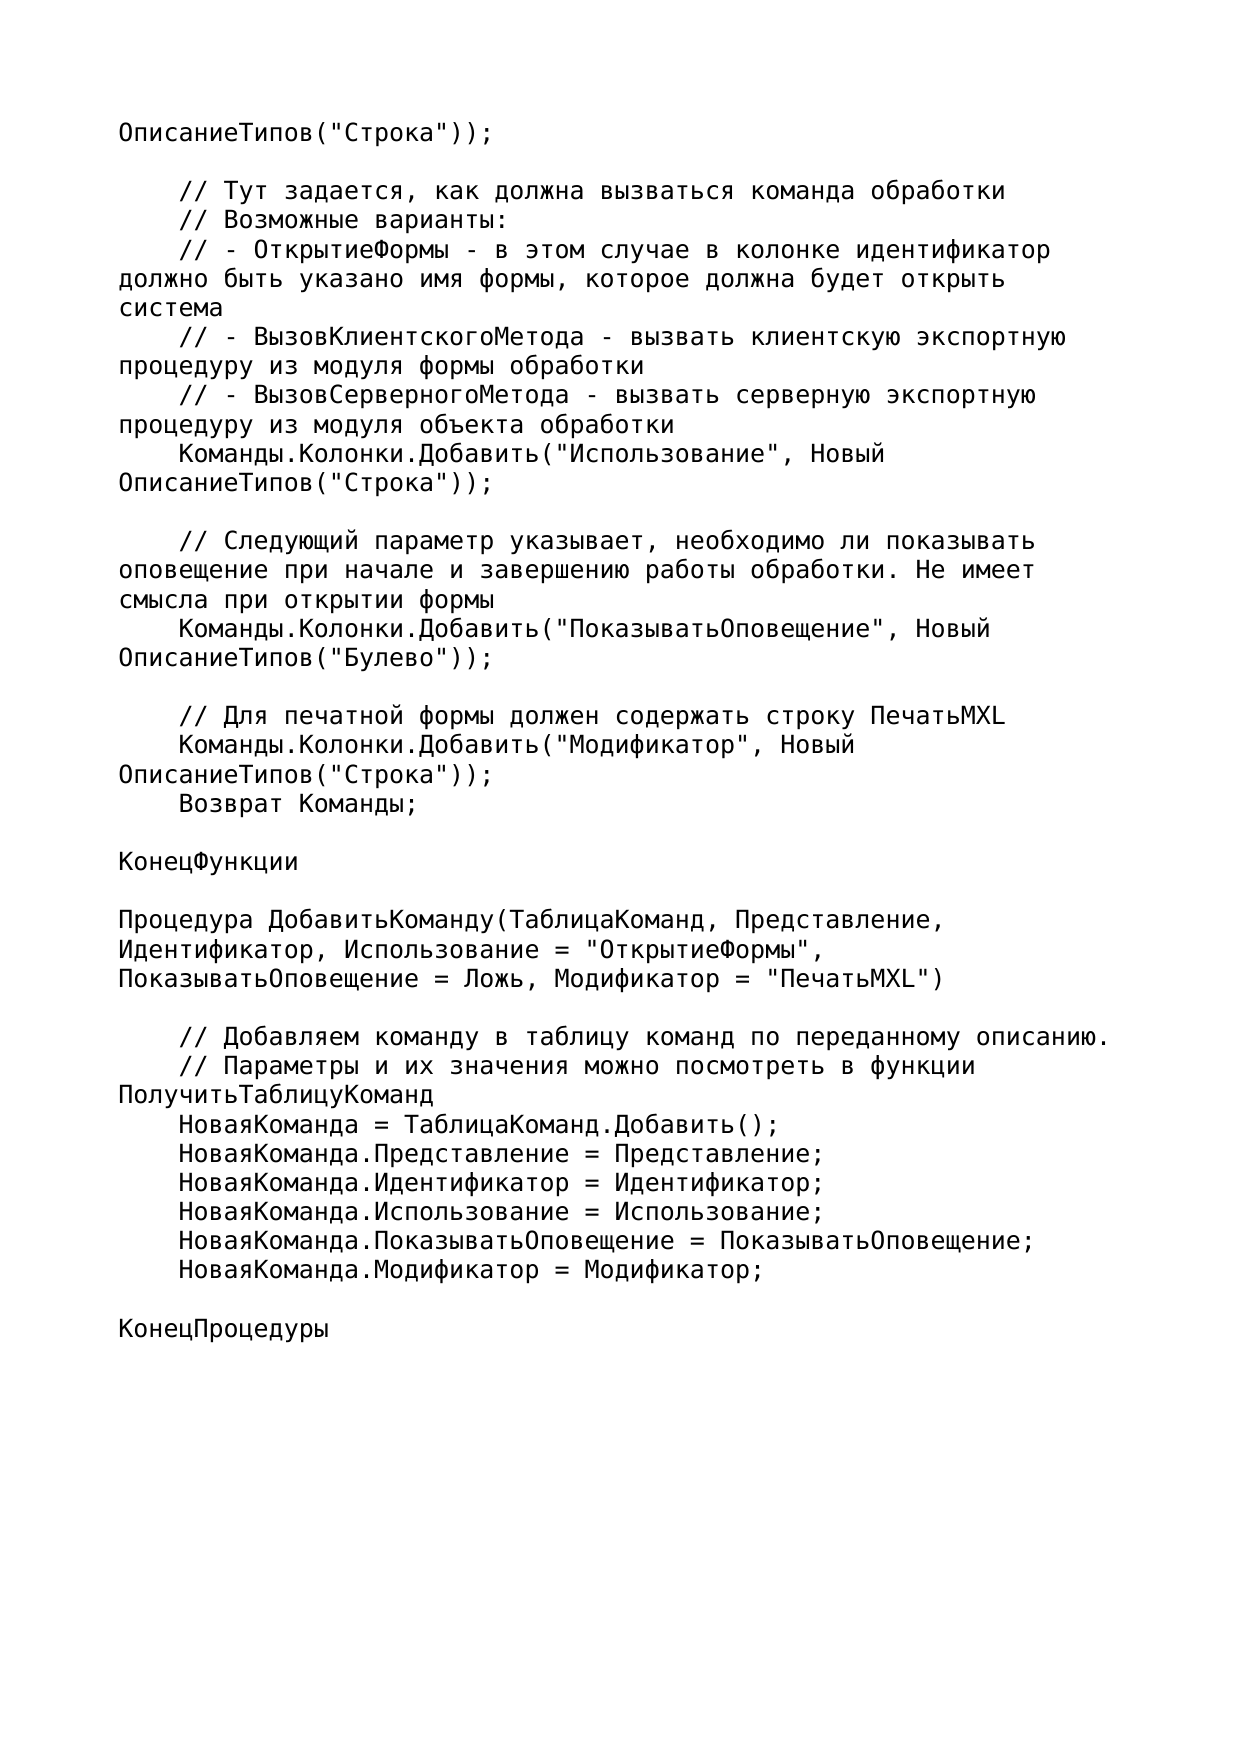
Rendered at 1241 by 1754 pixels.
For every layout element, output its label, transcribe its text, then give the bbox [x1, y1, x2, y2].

text ОписаниеТипов("Строка")); // Тут задается, как должна вызваться команда обработки // Возможные варианты: // - ОткрытиеФормы - в этом случае в колонке идентификатор должно быть указано имя формы, которое должна будет открыть система // - ВызовКлиентскогоМетода - вызвать клиентскую экспортную процедуру из модуля формы обработки // - ВызовСерверногоМетода - вызвать серверную экспортную процедуру из модуля объекта обработки Команды.Колонки.Добавить("Использование", Новый ОписаниеТипов("Строка")); // Следующий параметр указывает, необходимо ли показывать оповещение при начале и завершению работы обработки. Не имеет смысла при открытии формы Команды.Колонки.Добавить("ПоказыватьОповещение", Новый ОписаниеТипов("Булево")); // Для печатной формы должен содержать строку ПечатьMXL Команды.Колонки.Добавить("Модификатор", Новый ОписаниеТипов("Строка")); Возврат Команды; КонецФункции Процедура ДобавитьКоманду(ТаблицаКоманд, Представление, Идентификатор, Использование = "ОткрытиеФормы", ПоказыватьОповещение = Ложь, Модификатор = "ПечатьMXL") // Добавляем команду в таблицу команд по переданному описанию. // Параметры и их значения можно посмотреть в функции ПолучитьТаблицуКоманд НоваяКоманда = ТаблицаКоманд.Добавить(); НоваяКоманда.Представление = Представление; НоваяКоманда.Идентификатор = Идентификатор; НоваяКоманда.Использование = Использование; НоваяКоманда.ПоказыватьОповещение = ПоказыватьОповещение; НоваяКоманда.Модификатор = Модификатор; КонецПроцедуры [118, 118, 1122, 1401]
